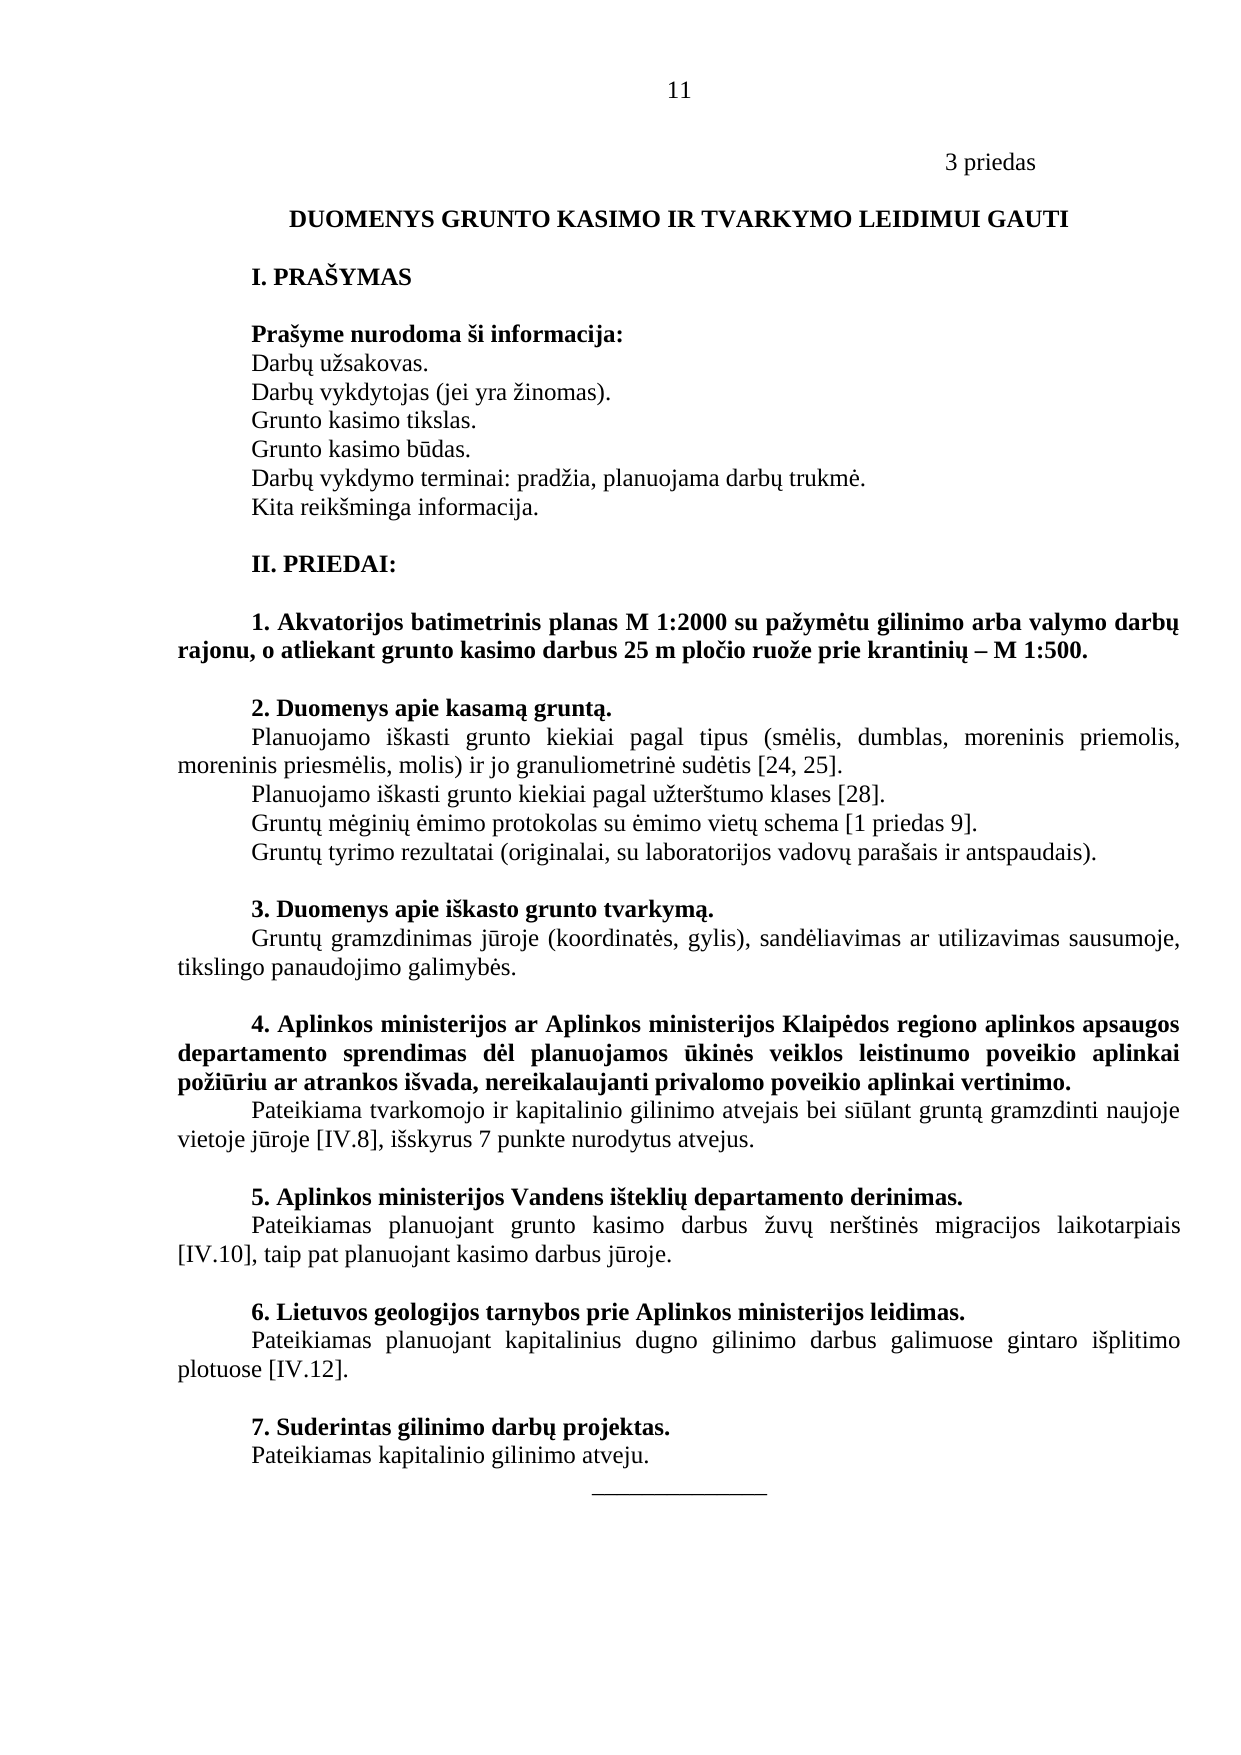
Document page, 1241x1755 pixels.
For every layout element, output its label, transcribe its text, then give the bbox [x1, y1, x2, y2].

text 3 priedas [177, 147, 1181, 176]
text Pateikiamas planuojant kapitalinius dugno gilinimo darbus galimuose gintaro išplitimo plotuose [IV.12]. [177, 1326, 1181, 1383]
text DUOMENYS GRUNTO KASIMO IR TVARKYMO LEIDIMUI GAUTI [177, 204, 1181, 233]
text Planuojamo iškasti grunto kiekiai pagal tipus (smėlis, dumblas, moreninis priemolis, moreninis priesmėlis, molis) ir jo granuliometrinė sudėtis [24, 25]. [177, 722, 1181, 779]
text Darbų vykdymo terminai: pradžia, planuojama darbų trukmė. [177, 463, 1181, 492]
text Pateikiamas kapitalinio gilinimo atveju. [177, 1441, 1181, 1469]
text Prašyme nurodoma ši informacija: [177, 319, 1181, 348]
text 1. Akvatorijos batimetrinis planas M 1:2000 su pažymėtu gilinimo arba valymo darbų rajonu, o atliekant grunto kasimo darbus 25 m pločio ruože prie krantinių – M 1:500. [177, 607, 1181, 664]
text Pateikiamas planuojant grunto kasimo darbus žuvų nerštinės migracijos laikotarpiais [IV.10], taip pat planuojant kasimo darbus jūroje. [177, 1211, 1181, 1268]
text 7. Suderintas gilinimo darbų projektas. [177, 1412, 1181, 1441]
text 6. Lietuvos geologijos tarnybos prie Aplinkos ministerijos leidimas. [177, 1297, 1181, 1326]
text Grunto kasimo tikslas. [177, 406, 1181, 434]
text Gruntų mėginių ėmimo protokolas su ėmimo vietų schema [1 priedas 9]. [177, 808, 1181, 837]
text Grunto kasimo būdas. [177, 434, 1181, 463]
text 2. Duomenys apie kasamą gruntą. [177, 693, 1181, 722]
text 5. Aplinkos ministerijos Vandens išteklių departamento derinimas. [177, 1182, 1181, 1211]
text Darbų vykdytojas (jei yra žinomas). [177, 377, 1181, 406]
text Darbų užsakovas. [177, 348, 1181, 377]
text ______________ [177, 1469, 1181, 1498]
text Kita reikšminga informacija. [177, 492, 1181, 521]
text Gruntų gramzdinimas jūroje (koordinatės, gylis), sandėliavimas ar utilizavimas sausumoje, tikslingo panaudojimo galimybės. [177, 923, 1181, 981]
text Gruntų tyrimo rezultatai (originalai, su laboratorijos vadovų parašais ir antspaudais). [177, 837, 1181, 866]
text II. PRIEDAI: [177, 549, 1181, 578]
text I. PRAŠYMAS [177, 262, 1181, 291]
text Planuojamo iškasti grunto kiekiai pagal užterštumo klases [28]. [177, 779, 1181, 808]
text 3. Duomenys apie iškasto grunto tvarkymą. [177, 894, 1181, 923]
text 4. Aplinkos ministerijos ar Aplinkos ministerijos Klaipėdos regiono aplinkos apsaugos departamento sprendimas dėl planuojamos ūkinės veiklos leistinumo poveikio aplinkai požiūriu ar atrankos išvada, nereikalaujanti privalomo poveikio aplinkai vertinimo. [177, 1009, 1181, 1096]
text Pateikiama tvarkomojo ir kapitalinio gilinimo atvejais bei siūlant gruntą gramzdinti naujoje vietoje jūroje [IV.8], išskyrus 7 punkte nurodytus atvejus. [177, 1096, 1181, 1153]
